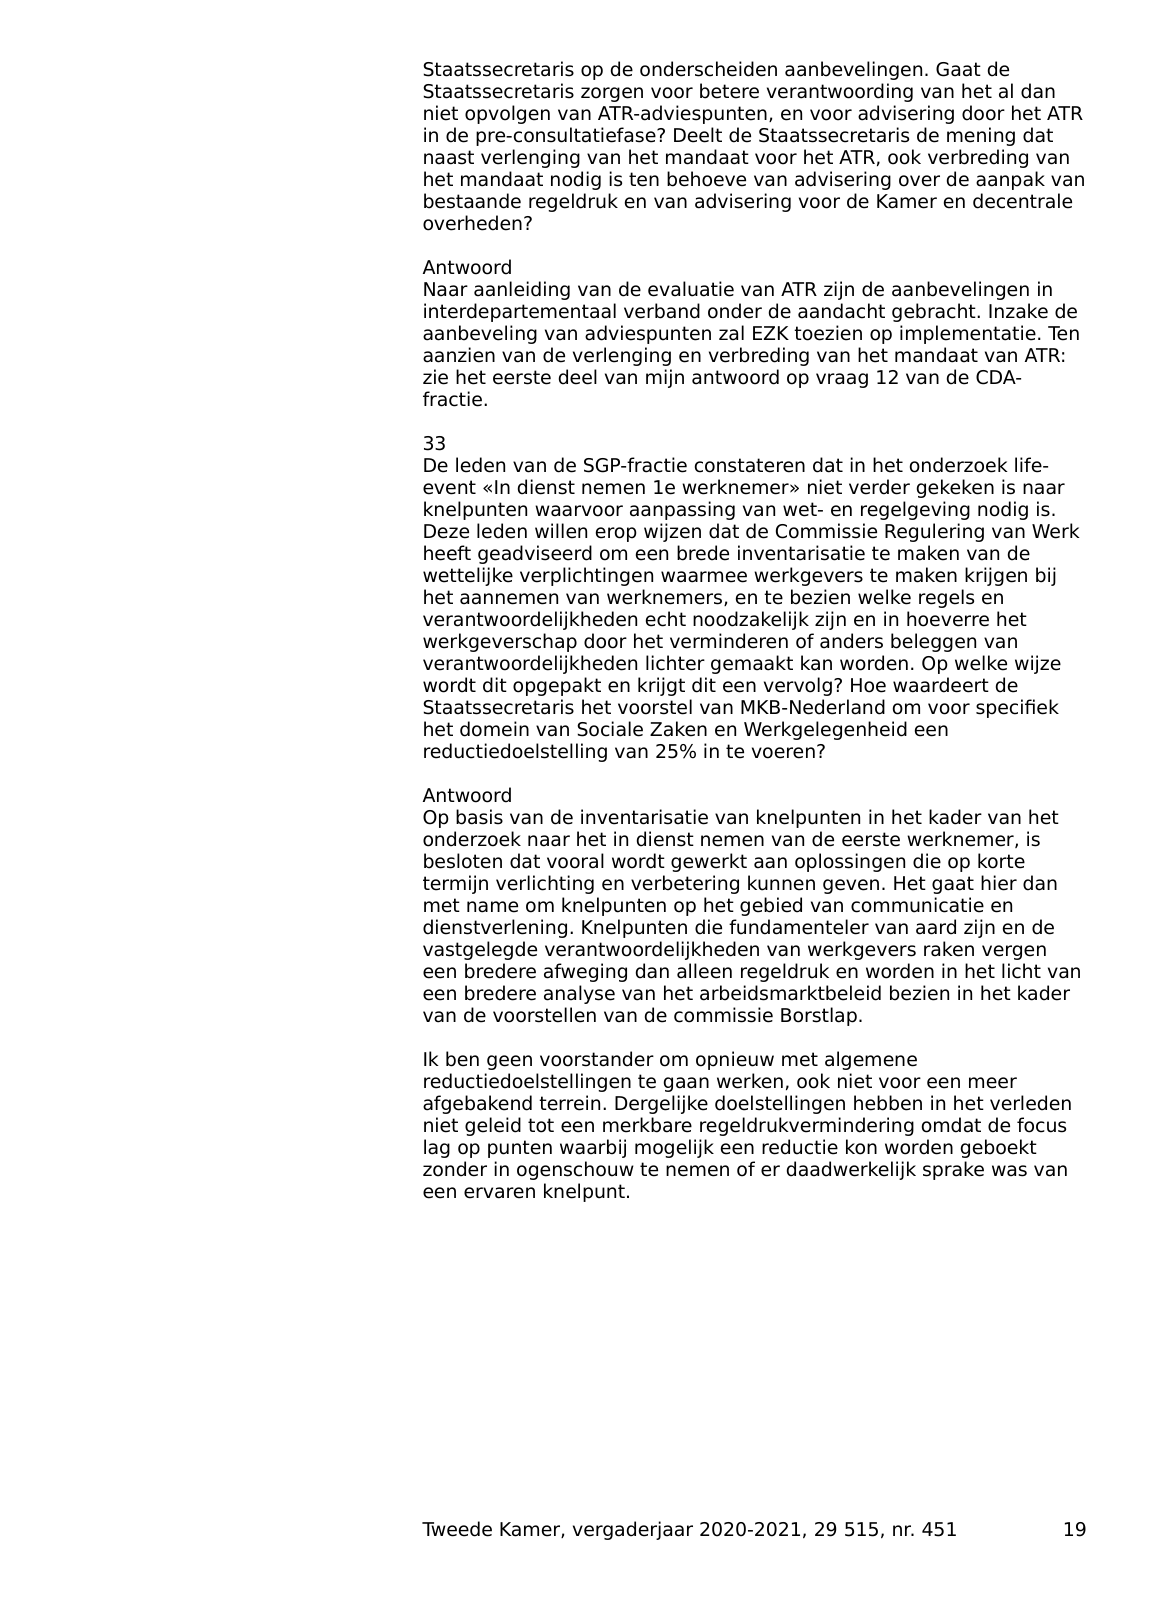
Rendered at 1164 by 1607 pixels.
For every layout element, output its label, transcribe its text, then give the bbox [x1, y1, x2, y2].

text Antwoord [422, 257, 1087, 279]
text Staatssecretaris op de onderscheiden aanbevelingen. Gaat de Staatssecretaris zorgen voor betere verantwoording van het al dan niet opvolgen van ATR-adviespunten, en voor advisering door het ATR in de pre-consultatiefase? Deelt de Staatssecretaris de mening dat naast verlenging van het mandaat voor het ATR, ook verbreding van het mandaat nodig is ten behoeve van advisering over de aanpak van bestaande regeldruk en van advisering voor de Kamer en decentrale overheden? [422, 59, 1087, 235]
text Antwoord [422, 785, 1087, 807]
text Op basis van de inventarisatie van knelpunten in het kader van het onderzoek naar het in dienst nemen van de eerste werknemer, is besloten dat vooral wordt gewerkt aan oplossingen die op korte termijn verlichting en verbetering kunnen geven. Het gaat hier dan met name om knelpunten op het gebied van communicatie en dienstverlening. Knelpunten die fundamenteler van aard zijn en de vastgelegde verantwoordelijkheden van werkgevers raken vergen een bredere afweging dan alleen regeldruk en worden in het licht van een bredere analyse van het arbeidsmarktbeleid bezien in het kader van de voorstellen van de commissie Borstlap. [422, 807, 1087, 1027]
text De leden van de SGP-fractie constateren dat in het onderzoek life-event «In dienst nemen 1e werknemer» niet verder gekeken is naar knelpunten waarvoor aanpassing van wet- en regelgeving nodig is. Deze leden willen erop wijzen dat de Commissie Regulering van Werk heeft geadviseerd om een brede inventarisatie te maken van de wettelijke verplichtingen waarmee werkgevers te maken krijgen bij het aannemen van werknemers, en te bezien welke regels en verantwoordelijkheden echt noodzakelijk zijn en in hoeverre het werkgeverschap door het verminderen of anders beleggen van verantwoordelijkheden lichter gemaakt kan worden. Op welke wijze wordt dit opgepakt en krijgt dit een vervolg? Hoe waardeert de Staatssecretaris het voorstel van MKB-Nederland om voor specifiek het domein van Sociale Zaken en Werkgelegenheid een reductiedoelstelling van 25% in te voeren? [422, 455, 1087, 763]
text 33 [422, 433, 1087, 455]
text Ik ben geen voorstander om opnieuw met algemene reductiedoelstellingen te gaan werken, ook niet voor een meer afgebakend terrein. Dergelijke doelstellingen hebben in het verleden niet geleid tot een merkbare regeldrukvermindering omdat de focus lag op punten waarbij mogelijk een reductie kon worden geboekt zonder in ogenschouw te nemen of er daadwerkelijk sprake was van een ervaren knelpunt. [422, 1049, 1087, 1203]
text Naar aanleiding van de evaluatie van ATR zijn de aanbevelingen in interdepartementaal verband onder de aandacht gebracht. Inzake de aanbeveling van adviespunten zal EZK toezien op implementatie. Ten aanzien van de verlenging en verbreding van het mandaat van ATR: zie het eerste deel van mijn antwoord op vraag 12 van de CDA-fractie. [422, 279, 1087, 411]
